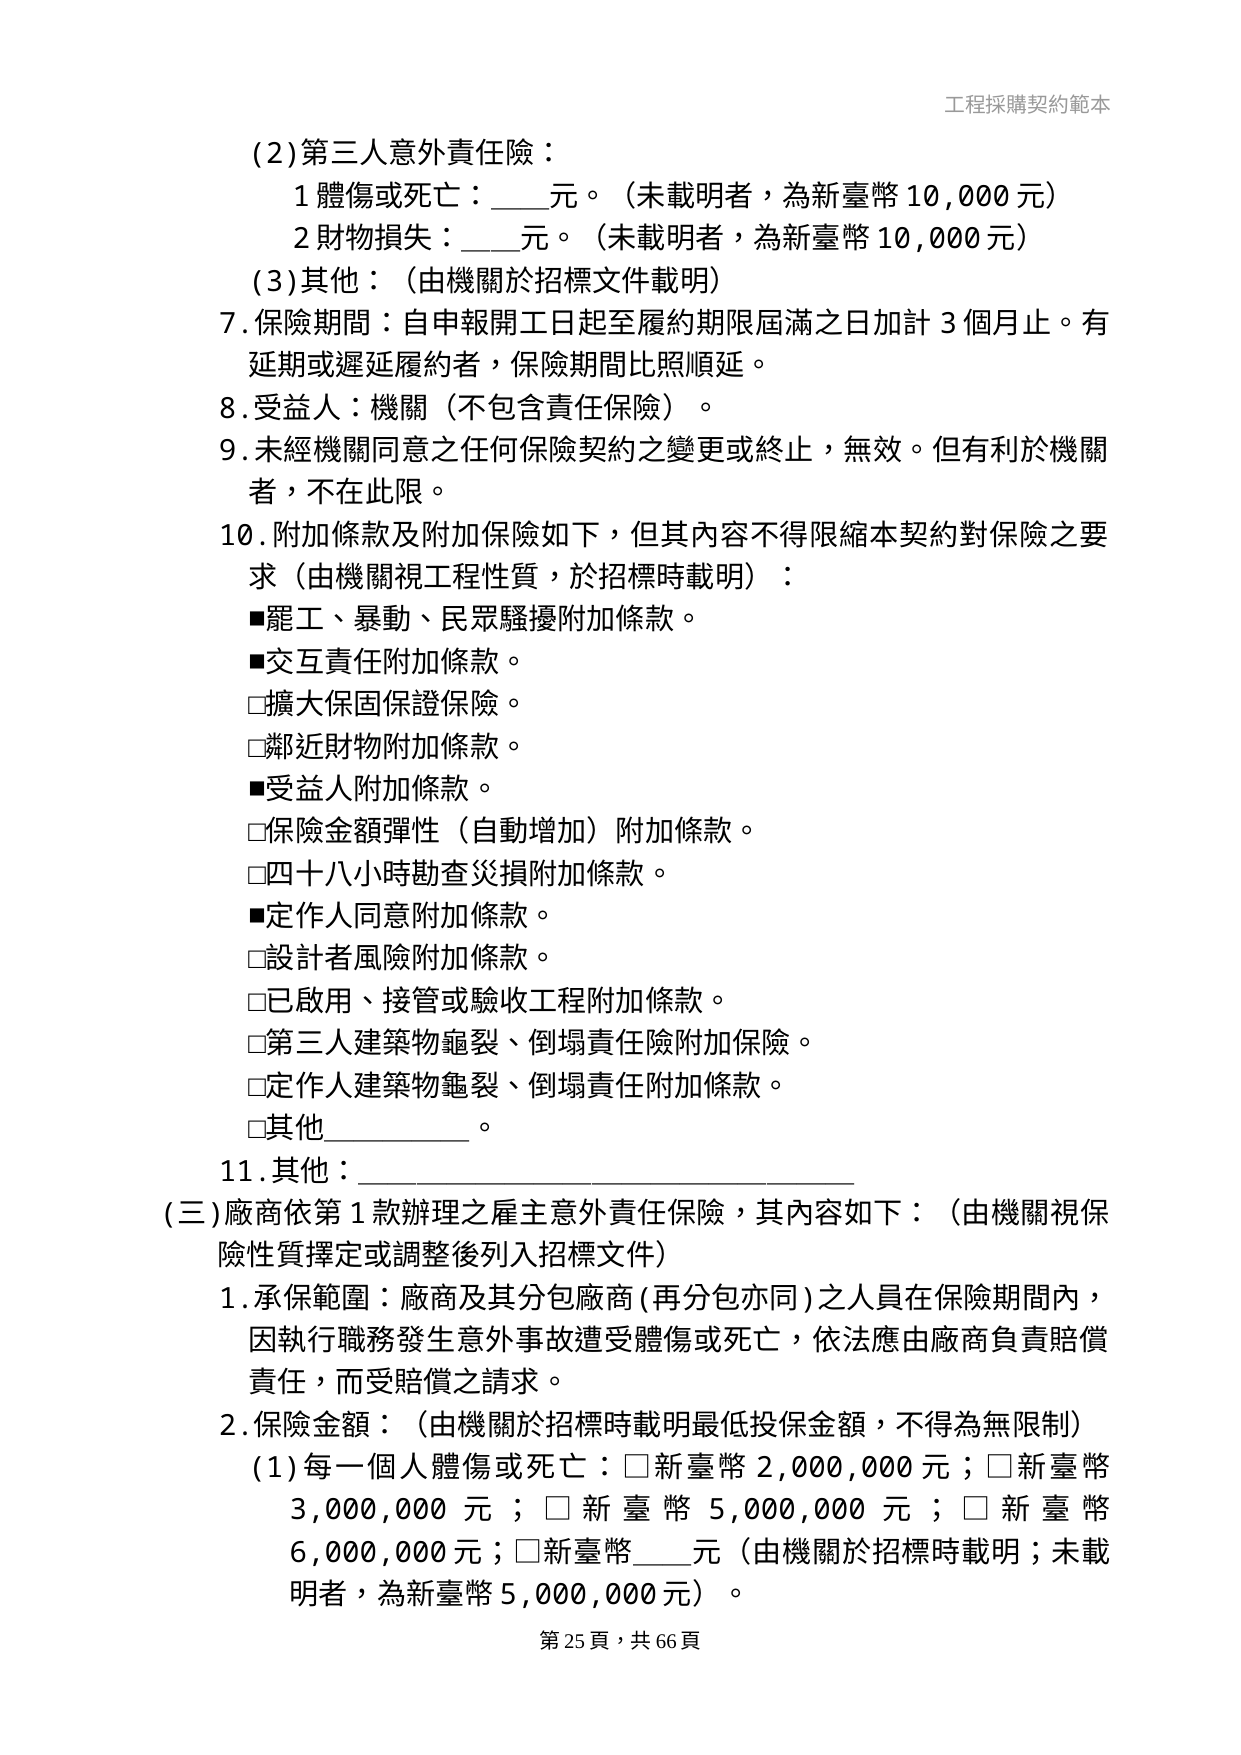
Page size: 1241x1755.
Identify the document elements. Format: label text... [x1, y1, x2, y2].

text □四十八小時勘查災損附加條款。 [248, 850, 1110, 893]
text (3)其他：（由機關於招標文件載明） [248, 257, 1110, 299]
text 8.受益人：機關（不包含責任保險）。 [218, 384, 1110, 427]
text 10.附加條款及附加保險如下，但其內容不得限縮本契約對保險之要求（由機關視工程性質，於招標時載明）： [218, 511, 1110, 596]
text □鄰近財物附加條款。 [248, 723, 1110, 766]
text 7.保險期間：自申報開工日起至履約期限屆滿之日加計3個月止。有延期或遲延履約者，保險期間比照順延。 [218, 299, 1110, 384]
text ■定作人同意附加條款。 [248, 893, 1110, 935]
text 1體傷或死亡：＿＿元。（未載明者，為新臺幣10,000元） [292, 172, 1110, 215]
text □保險金額彈性（自動增加）附加條款。 [248, 808, 1110, 850]
text □第三人建築物龜裂、倒塌責任險附加保險。 [248, 1020, 1110, 1062]
text □定作人建築物龜裂、倒塌責任附加條款。 [248, 1062, 1110, 1105]
text □設計者風險附加條款。 [248, 935, 1110, 977]
text 1.承保範圍：廠商及其分包廠商(再分包亦同)之人員在保險期間內，因執行職務發生意外事故遭受體傷或死亡，依法應由廠商負責賠償責任，而受賠償之請求。 [218, 1274, 1110, 1401]
text ■罷工、暴動、民眾騷擾附加條款。 [248, 596, 1110, 638]
text 9.未經機關同意之任何保險契約之變更或終止，無效。但有利於機關者，不在此限。 [218, 427, 1110, 511]
text 2.保險金額：（由機關於招標時載明最低投保金額，不得為無限制） [218, 1401, 1110, 1443]
text (三)廠商依第1款辦理之雇主意外責任保險，其內容如下：（由機關視保險性質擇定或調整後列入招標文件） [159, 1189, 1110, 1274]
text (1)每一個人體傷或死亡：□新臺幣2,000,000元；□新臺幣3,000,000元；□新臺幣5,000,000元；□新臺幣6,000,000元；□新臺幣＿＿元（由機關於招標時載明；未載明者，為新臺幣5,000,000元）。 [248, 1443, 1110, 1613]
text ■交互責任附加條款。 [248, 638, 1110, 681]
text 2財物損失：＿＿元。（未載明者，為新臺幣10,000元） [292, 215, 1110, 257]
text ■受益人附加條款。 [248, 766, 1110, 808]
text □其他＿＿＿＿＿。 [248, 1105, 1110, 1147]
text (2)第三人意外責任險： [248, 130, 1110, 172]
text □已啟用、接管或驗收工程附加條款。 [248, 977, 1110, 1020]
text □擴大保固保證保險。 [248, 681, 1110, 723]
text 11.其他：＿＿＿＿＿＿＿＿＿＿＿＿＿＿＿＿＿ [218, 1147, 1110, 1189]
